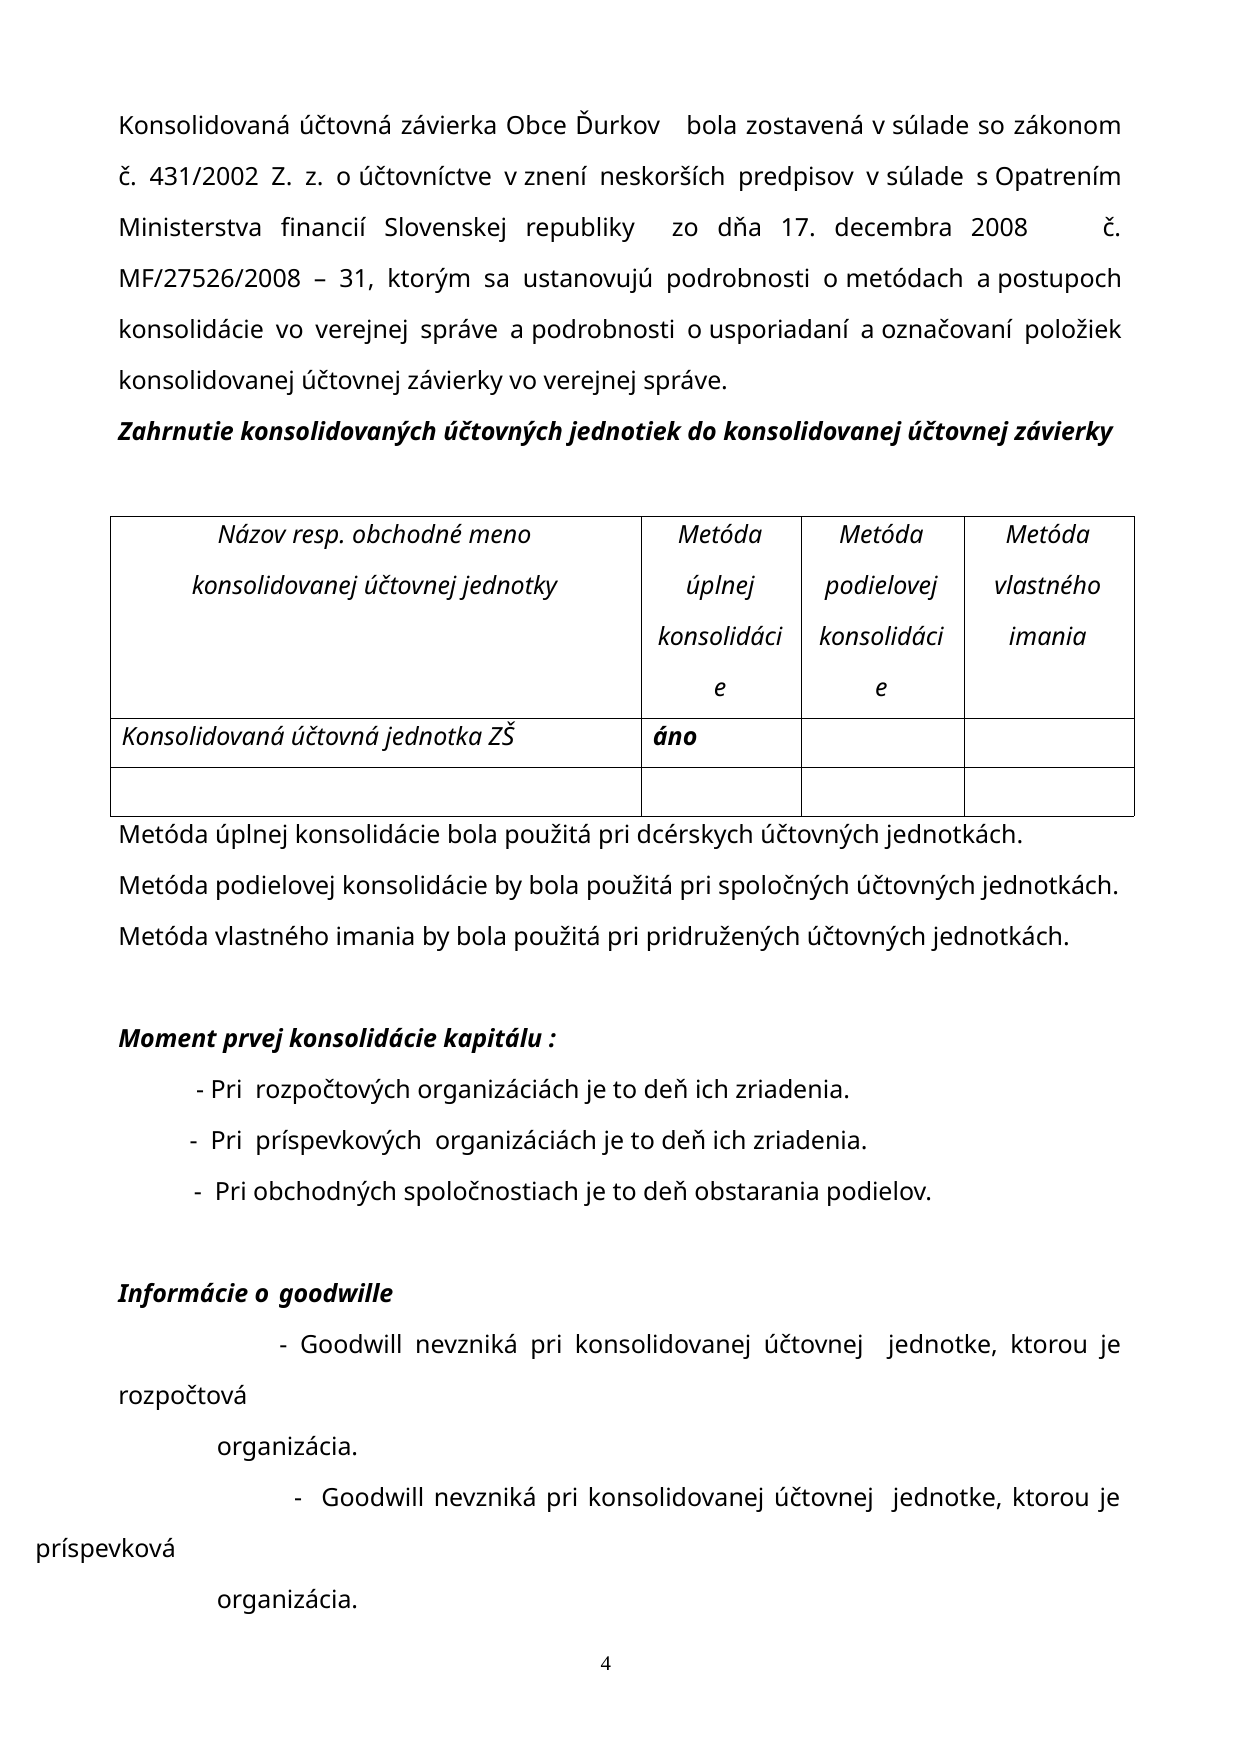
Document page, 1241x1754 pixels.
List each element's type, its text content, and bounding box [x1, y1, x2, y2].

table_cell [965, 768, 1134, 816]
table_header Metóda vlastného imania [965, 517, 1134, 718]
text - Pri príspevkových organizáciách je to deň ich zriadenia. [118, 1123, 1122, 1157]
table_header Metóda úplnej konsolidácie [642, 517, 801, 718]
text Konsolidovaná účtovná závierka Obce Ďurkov bola zostavená v súlade so zákonom č. 431/2002 Z. z. o účtovníctve v znení neskorších predpisov v súlade s Opatrením Ministerstva financií Slovenskej republiky zo dňa 17. decembra 2008 č. MF/27526/2008 – 31, ktorým sa ustanovujú podrobnosti o metódach a postupoch konsolidácie vo verejnej správe a podrobnosti o usporiadaní a označovaní položiek konsolidovanej účtovnej závierky vo verejnej správe. [118, 108, 1122, 397]
table_cell Konsolidovaná účtovná jednotka ZŠ [111, 719, 641, 767]
table_cell áno [642, 719, 801, 767]
table_header Metóda podielovej konsolidácie [802, 517, 964, 718]
text Metóda úplnej konsolidácie bola použitá pri dcérskych účtovných jednotkách. [118, 817, 1122, 850]
text Zahrnutie konsolidovaných účtovných jednotiek do konsolidovanej účtovnej závierky [118, 414, 1122, 448]
text - Pri obchodných spoločnostiach je to deň obstarania podielov. [6, 1174, 1122, 1208]
text - Goodwill nevzniká pri konsolidovanej účtovnej jednotke, ktorou je príspevková [35, 1480, 1122, 1565]
text organizácia. [35, 1582, 1122, 1616]
text organizácia. [35, 1429, 1122, 1463]
table_cell [111, 768, 641, 816]
text Informácie o goodwille [118, 1276, 1122, 1310]
text - Pri rozpočtových organizáciách je to deň ich zriadenia. [118, 1072, 1122, 1106]
text Metóda vlastného imania by bola použitá pri pridružených účtovných jednotkách. [118, 918, 1122, 952]
table_cell [802, 768, 964, 816]
table_cell [642, 768, 801, 816]
text Moment prvej konsolidácie kapitálu : [118, 1021, 1122, 1054]
text - Goodwill nevzniká pri konsolidovanej účtovnej jednotke, ktorou je rozpočtová [118, 1327, 1122, 1412]
table_cell [802, 719, 964, 767]
table_header Názov resp. obchodné meno konsolidovanej účtovnej jednotky [111, 517, 641, 718]
text Metóda podielovej konsolidácie by bola použitá pri spoločných účtovných jednotkách. [118, 867, 1122, 901]
table_cell [965, 719, 1134, 767]
